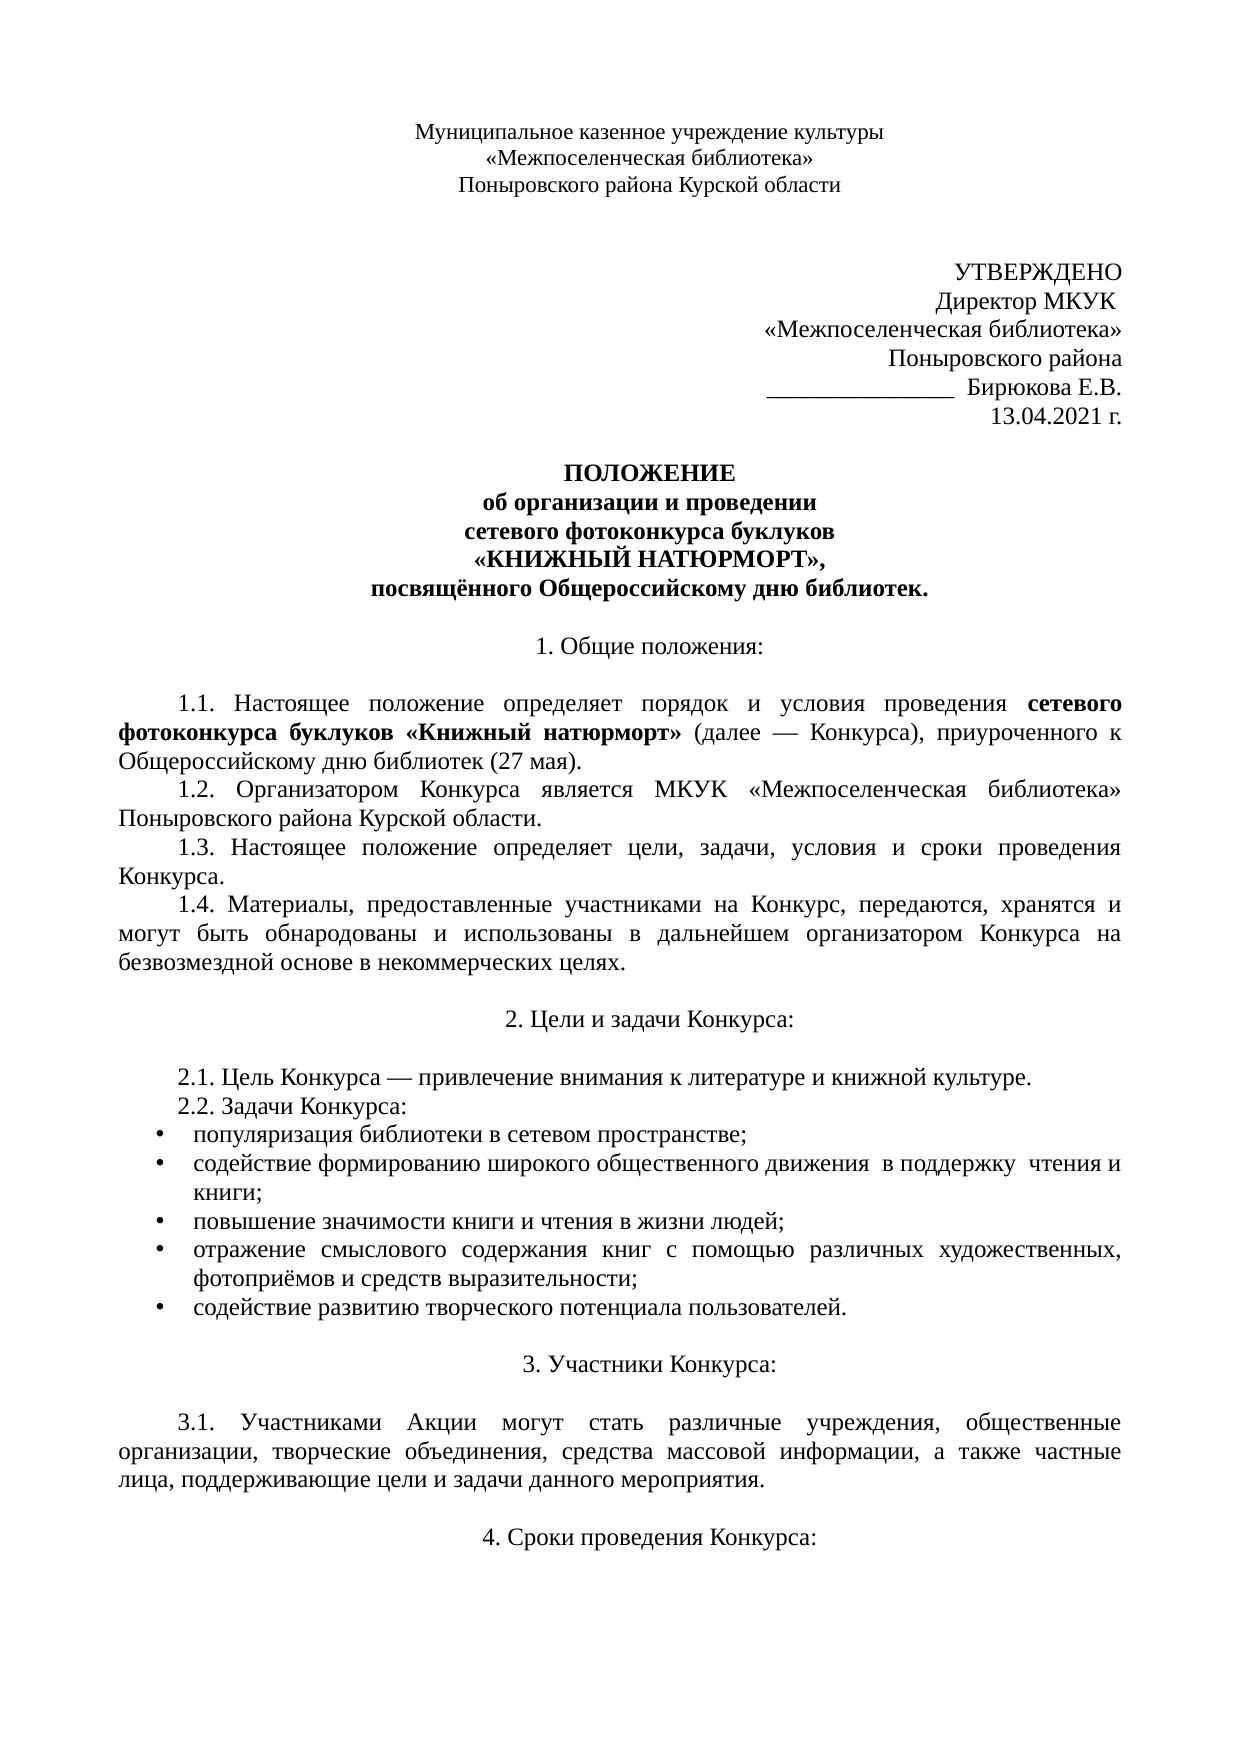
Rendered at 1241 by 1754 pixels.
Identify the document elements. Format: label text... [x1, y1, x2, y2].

text 1. Общие положения: [118, 631, 1122, 659]
text 2. Цели и задачи Конкурса: [118, 1004, 1122, 1033]
text «Межпоселенческая библиотека» [118, 314, 1122, 343]
text Директор МКУК [118, 286, 1122, 314]
text об организации и проведении [118, 487, 1122, 516]
text 1.4. Материалы, предоставленные участниками на Конкурс, передаются, хранятся и могут быть обнародованы и использованы в дальнейшем организатором Конкурса на безвозмездной основе в некоммерческих целях. [118, 889, 1122, 976]
text «КНИЖНЫЙ НАТЮРМОРТ», [118, 544, 1122, 573]
list содействие развитию творческого потенциала пользователей. [156, 1292, 1122, 1321]
list популяризация библиотеки в сетевом пространстве; [156, 1119, 1122, 1148]
text 3. Участники Конкурса: [118, 1349, 1122, 1378]
text ПОЛОЖЕНИЕ [118, 458, 1122, 487]
text 1.1. Настоящее положение определяет порядок и условия проведения сетевого фотоконкурса буклуков «Книжный натюрморт» (далее — Конкурса), приуроченного к Общероссийскому дню библиотек (27 мая). [118, 688, 1122, 774]
text «Межпоселенческая библиотека» [118, 144, 1122, 171]
text Поныровского района [118, 343, 1122, 372]
text 4. Сроки проведения Конкурса: [118, 1522, 1122, 1551]
list повышение значимости книги и чтения в жизни людей; [156, 1206, 1122, 1234]
text 2.1. Цель Конкурса — привлечение внимания к литературе и книжной культуре. [118, 1062, 1122, 1091]
text Поныровского района Курской области [118, 171, 1122, 197]
text Муниципальное казенное учреждение культуры [118, 118, 1122, 144]
text 2.2. Задачи Конкурса: [118, 1091, 1122, 1119]
text _______________ Бирюкова Е.В. [118, 372, 1122, 401]
list отражение смыслового содержания книг с помощью различных художественных, фотоприёмов и средств выразительности; [156, 1234, 1122, 1292]
text посвящённого Общероссийскому дню библиотек. [118, 573, 1122, 602]
list содействие формированию широкого общественного движения в поддержку чтения и книги; [156, 1148, 1122, 1206]
text 1.2. Организатором Конкурса является МКУК «Межпоселенческая библиотека» Поныровского района Курской области. [118, 774, 1122, 832]
text 13.04.2021 г. [118, 401, 1122, 429]
text 1.3. Настоящее положение определяет цели, задачи, условия и сроки проведения Конкурса. [118, 832, 1122, 889]
text 3.1. Участниками Акции могут стать различные учреждения, общественные организации, творческие объединения, средства массовой информации, а также частные лица, поддерживающие цели и задачи данного мероприятия. [118, 1407, 1122, 1493]
text сетевого фотоконкурса буклуков [118, 516, 1122, 544]
text УТВЕРЖДЕНО [118, 257, 1122, 286]
